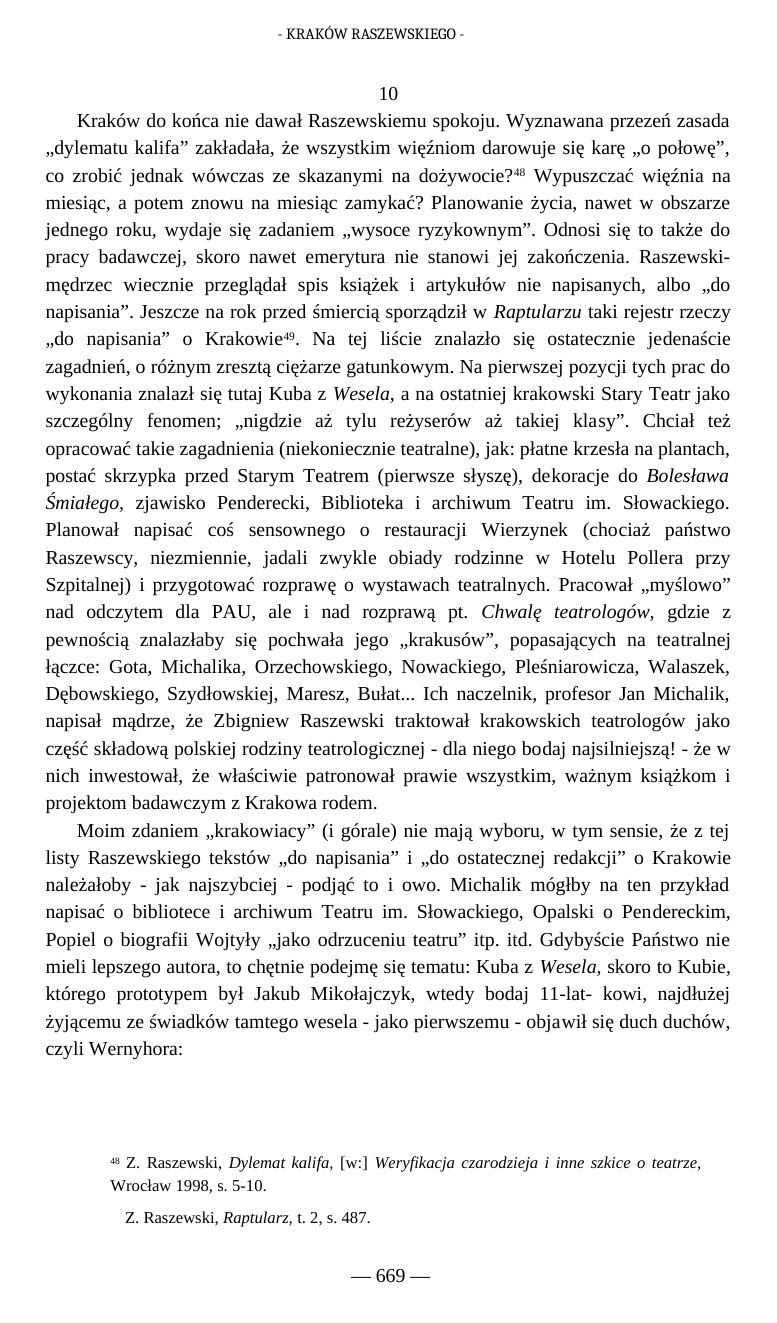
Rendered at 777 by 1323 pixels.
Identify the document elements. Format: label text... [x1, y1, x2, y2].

text - KRAKÓW RASZEWSKIEGO - [277, 25, 497, 43]
text 48 Z. Raszewski, Dylemat kalifa, [w:] Weryfikacja czarodzieja i inne szkice o teatrze, Wro­cław 1998, s. 5-10. [110, 1153, 701, 1195]
text Kraków do końca nie dawał Raszewskiemu spokoju. Wyznawana przezeń zasada „dylematu kalifa” zakładała, że wszystkim więźniom darowuje się karę „o połowę”, co zrobić jednak wówczas ze skazanymi na dożywocie?48 Wypuszczać więźnia na miesiąc, a potem znowu na miesiąc zamykać? Planowanie życia, nawet w obszarze jednego roku, wydaje się zadaniem „wysoce ryzykownym”. Odnosi się to także do pracy badawczej, skoro nawet emerytura nie stanowi jej zakończenia. Raszewski-mędrzec wiecznie przeglądał spis książek i artykułów nie napisanych, albo „do napisania”. Jeszcze na rok przed śmiercią sporządził w Raptularzu taki rejestr rzeczy „do napisania” o Krakowie49. Na tej liście znalazło się ostatecznie je­denaście zagadnień, o różnym zresztą ciężarze gatunkowym. Na pierwszej pozycji tych prac do wykonania znalazł się tutaj Kuba z Wesela, a na ostatniej krakowski Stary Teatr jako szczególny fenomen; „nigdzie aż tylu reżyserów aż takiej kla­sy”. Chciał też opracować takie zagadnienia (niekoniecznie teatralne), jak: płatne krzesła na plantach, postać skrzypka przed Starym Teatrem (pierwsze słyszę), de­koracje do Bolesława Śmiałego, zjawisko Penderecki, Biblioteka i archiwum Teatru im. Słowackiego. Planował napisać coś sensownego o restauracji Wierzynek (cho­ciaż państwo Raszewscy, niezmiennie, jadali zwykle obiady rodzinne w Hotelu Pollera przy Szpitalnej) i przygotować rozprawę o wystawach teatralnych. Praco­wał „myślowo” nad odczytem dla PAU, ale i nad rozprawą pt. Chwalę teatrologów, gdzie z pewnością znalazłaby się pochwała jego „krakusów”, popasających na tea­tralnej łączce: Gota, Michalika, Orzechowskiego, Nowackiego, Pleśniarowicza, Walaszek, Dębowskiego, Szydłowskiej, Maresz, Bułat... Ich naczelnik, profesor Jan Michalik, napisał mądrze, że Zbigniew Raszewski traktował krakowskich teatrologów jako część składową polskiej rodziny teatrologicznej - dla niego bo­daj najsilniejszą! - że w nich inwestował, że właściwie patronował prawie wszyst­kim, ważnym książkom i projektom badawczym z Krakowa rodem. [45, 109, 731, 814]
text — 669 — [351, 1264, 430, 1286]
subtitle 10 [45, 82, 731, 104]
text Moim zdaniem „krakowiacy” (i górale) nie mają wyboru, w tym sensie, że z tej listy Raszewskiego tekstów „do napisania” i „do ostatecznej redakcji” o Kra­kowie należałoby - jak najszybciej - podjąć to i owo. Michalik mógłby na ten przykład napisać o bibliotece i archiwum Teatru im. Słowackiego, Opalski o Pen­dereckim, Popiel o biografii Wojtyły „jako odrzuceniu teatru” itp. itd. Gdybyście Państwo nie mieli lepszego autora, to chętnie podejmę się tematu: Kuba z Wesela, skoro to Kubie, którego prototypem był Jakub Mikołajczyk, wtedy bodaj 11-lat- kowi, najdłużej żyjącemu ze świadków tamtego wesela - jako pierwszemu - obja­wił się duch duchów, czyli Wernyhora: [45, 818, 731, 1060]
text Z. Raszewski, Raptularz, t. 2, s. 487. [77, 1208, 701, 1227]
